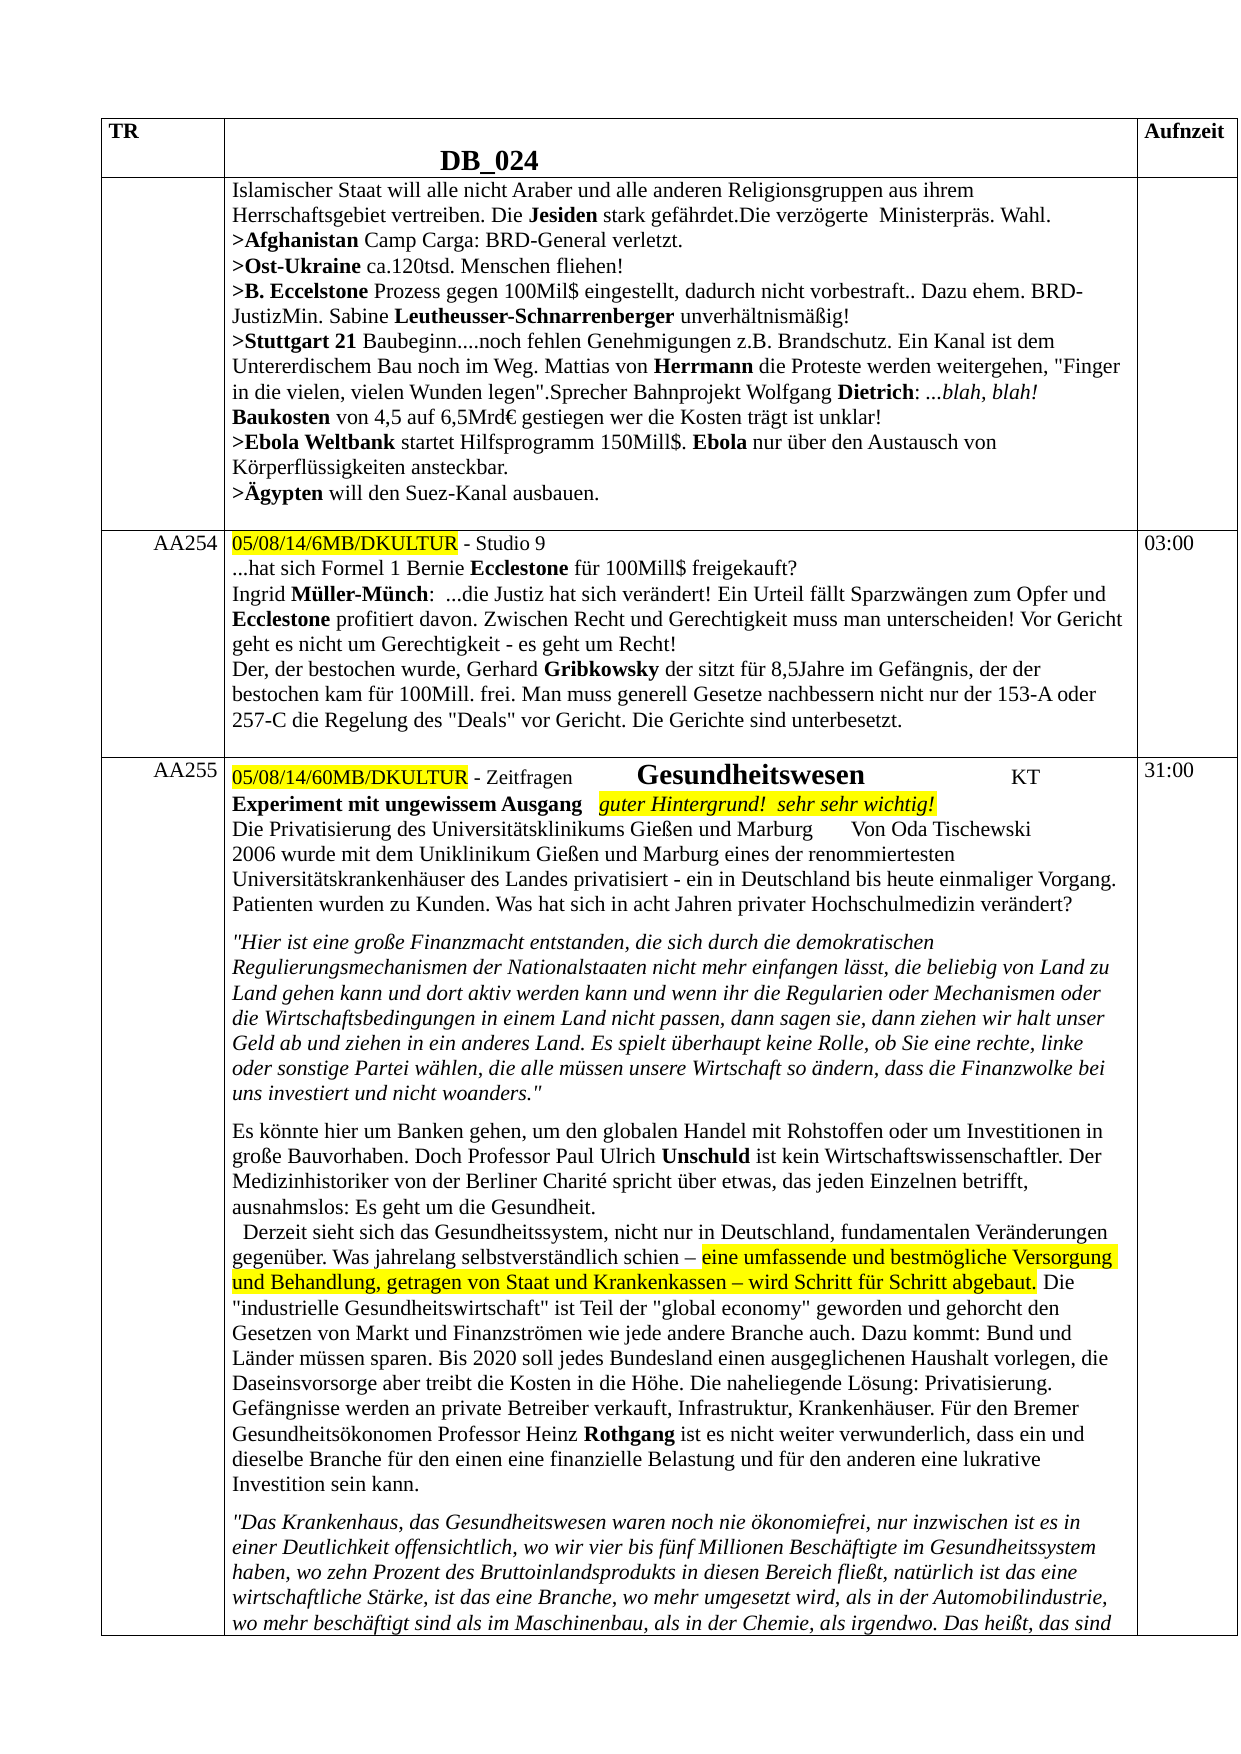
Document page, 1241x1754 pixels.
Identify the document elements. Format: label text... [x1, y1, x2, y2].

table_cell [102, 178, 224, 530]
table_cell Islamischer Staat will alle nicht Araber und alle anderen Religionsgruppen aus ihrem Herrschaftsgebiet vertreiben. Die Jesiden stark gefährdet.Die verzögerte Ministerpräs. Wahl. >Afghanistan Camp Carga: BRD-General verletzt. >Ost-Ukraine ca.120tsd. Menschen fliehen! >B. Eccelstone Prozess gegen 100Mil$ eingestellt, dadurch nicht vorbestraft.. Dazu ehem. BRD-JustizMin. Sabine Leutheusser-Schnarrenberger unverhältnismäßig! >Stuttgart 21 Baubeginn....noch fehlen Genehmigungen z.B. Brandschutz. Ein Kanal ist dem Untererdischem Bau noch im Weg. Mattias von Herrmann die Proteste werden weitergehen, "Finger in die vielen, vielen Wunden legen".Sprecher Bahnprojekt Wolfgang Dietrich: ...blah, blah! Baukosten von 4,5 auf 6,5Mrd€ gestiegen wer die Kosten trägt ist unklar! >Ebola Weltbank startet Hilfsprogramm 150Mill$. Ebola nur über den Austausch von Körperflüssigkeiten ansteckbar. >Ägypten will den Suez-Kanal ausbauen. [225, 178, 1137, 530]
table_cell 05/08/14/6MB/DKULTUR - Studio 9 ...hat sich Formel 1 Bernie Ecclestone für 100Mill$ freigekauft? Ingrid Müller-Münch: ...die Justiz hat sich verändert! Ein Urteil fällt Sparzwängen zum Opfer und Ecclestone profitiert davon. Zwischen Recht und Gerechtigkeit muss man unterscheiden! Vor Gericht geht es nicht um Gerechtigkeit - es geht um Recht! Der, der bestochen wurde, Gerhard Gribkowsky der sitzt für 8,5Jahre im Gefängnis, der der bestochen kam für 100Mill. frei. Man muss generell Gesetze nachbessern nicht nur der 153-A oder 257-C die Regelung des "Deals" vor Gericht. Die Gerichte sind unterbesetzt. [225, 531, 1137, 757]
table_cell 31:00 [1138, 758, 1237, 1635]
table_cell AA254 [102, 531, 224, 757]
table_header Aufnzeit [1138, 119, 1237, 177]
table_cell 05/08/14/60MB/DKULTUR - Zeitfragen Gesundheitswesen KT Experiment mit ungewissem Ausgang guter Hintergrund! sehr sehr wichtig! Die Privatisierung des Universitätsklinikums Gießen und Marburg Von Oda Tischewski 2006 wurde mit dem Uniklinikum Gießen und Marburg eines der renommiertesten Universitätskrankenhäuser des Landes privatisiert - ein in Deutschland bis heute einmaliger Vorgang. Patienten wurden zu Kunden. Was hat sich in acht Jahren privater Hochschulmedizin verändert? "Hier ist eine große Finanzmacht entstanden, die sich durch die demokratischen Regulierungsmechanismen der Nationalstaaten nicht mehr einfangen lässt, die beliebig von Land zu Land gehen kann und dort aktiv werden kann und wenn ihr die Regularien oder Mechanismen oder die Wirtschaftsbedingungen in einem Land nicht passen, dann sagen sie, dann ziehen wir halt unser Geld ab und ziehen in ein anderes Land. Es spielt überhaupt keine Rolle, ob Sie eine rechte, linke oder sonstige Partei wählen, die alle müssen unsere Wirtschaft so ändern, dass die Finanzwolke bei uns investiert und nicht woanders." Es könnte hier um Banken gehen, um den globalen Handel mit Rohstoffen oder um Investitionen in große Bauvorhaben. Doch Professor Paul Ulrich Unschuld ist kein Wirtschaftswissenschaftler. Der Medizinhistoriker von der Berliner Charité spricht über etwas, das jeden Einzelnen betrifft, ausnahmslos: Es geht um die Gesundheit. Derzeit sieht sich das Gesundheitssystem, nicht nur in Deutschland, fundamentalen Veränderungen gegenüber. Was jahrelang selbstverständlich schien – eine umfassende und bestmögliche Versorgung und Behandlung, getragen von Staat und Krankenkassen – wird Schritt für Schritt abgebaut. Die "industrielle Gesundheitswirtschaft" ist Teil der "global economy" geworden und gehorcht den Gesetzen von Markt und Finanzströmen wie jede andere Branche auch. Dazu kommt: Bund und Länder müssen sparen. Bis 2020 soll jedes Bundesland einen ausgeglichenen Haushalt vorlegen, die Daseinsvorsorge aber treibt die Kosten in die Höhe. Die naheliegende Lösung: Privatisierung. Gefängnisse werden an private Betreiber verkauft, Infrastruktur, Krankenhäuser. Für den Bremer Gesundheitsökonomen Professor Heinz Rothgang ist es nicht weiter verwunderlich, dass ein und dieselbe Branche für den einen eine finanzielle Belastung und für den anderen eine lukrative Investition sein kann. "Das Krankenhaus, das Gesundheitswesen waren noch nie ökonomiefrei, nur inzwischen ist es in einer Deutlichkeit offensichtlich, wo wir vier bis fünf Millionen Beschäftigte im Gesundheitssystem haben, wo zehn Prozent des Bruttoinlandsprodukts in diesen Bereich fließt, natürlich ist das eine wirtschaftliche Stärke, ist das eine Branche, wo mehr umgesetzt wird, als in der Automobilindustrie, wo mehr beschäftigt sind als im Maschinenbau, als in der Chemie, als irgendwo. Das heißt, das sind [225, 758, 1137, 1635]
table_cell AA255 [102, 758, 224, 1635]
table_cell [1138, 178, 1237, 530]
table_header TR [102, 119, 224, 177]
table_header DB_024 [225, 119, 1137, 177]
table_cell 03:00 [1138, 531, 1237, 757]
